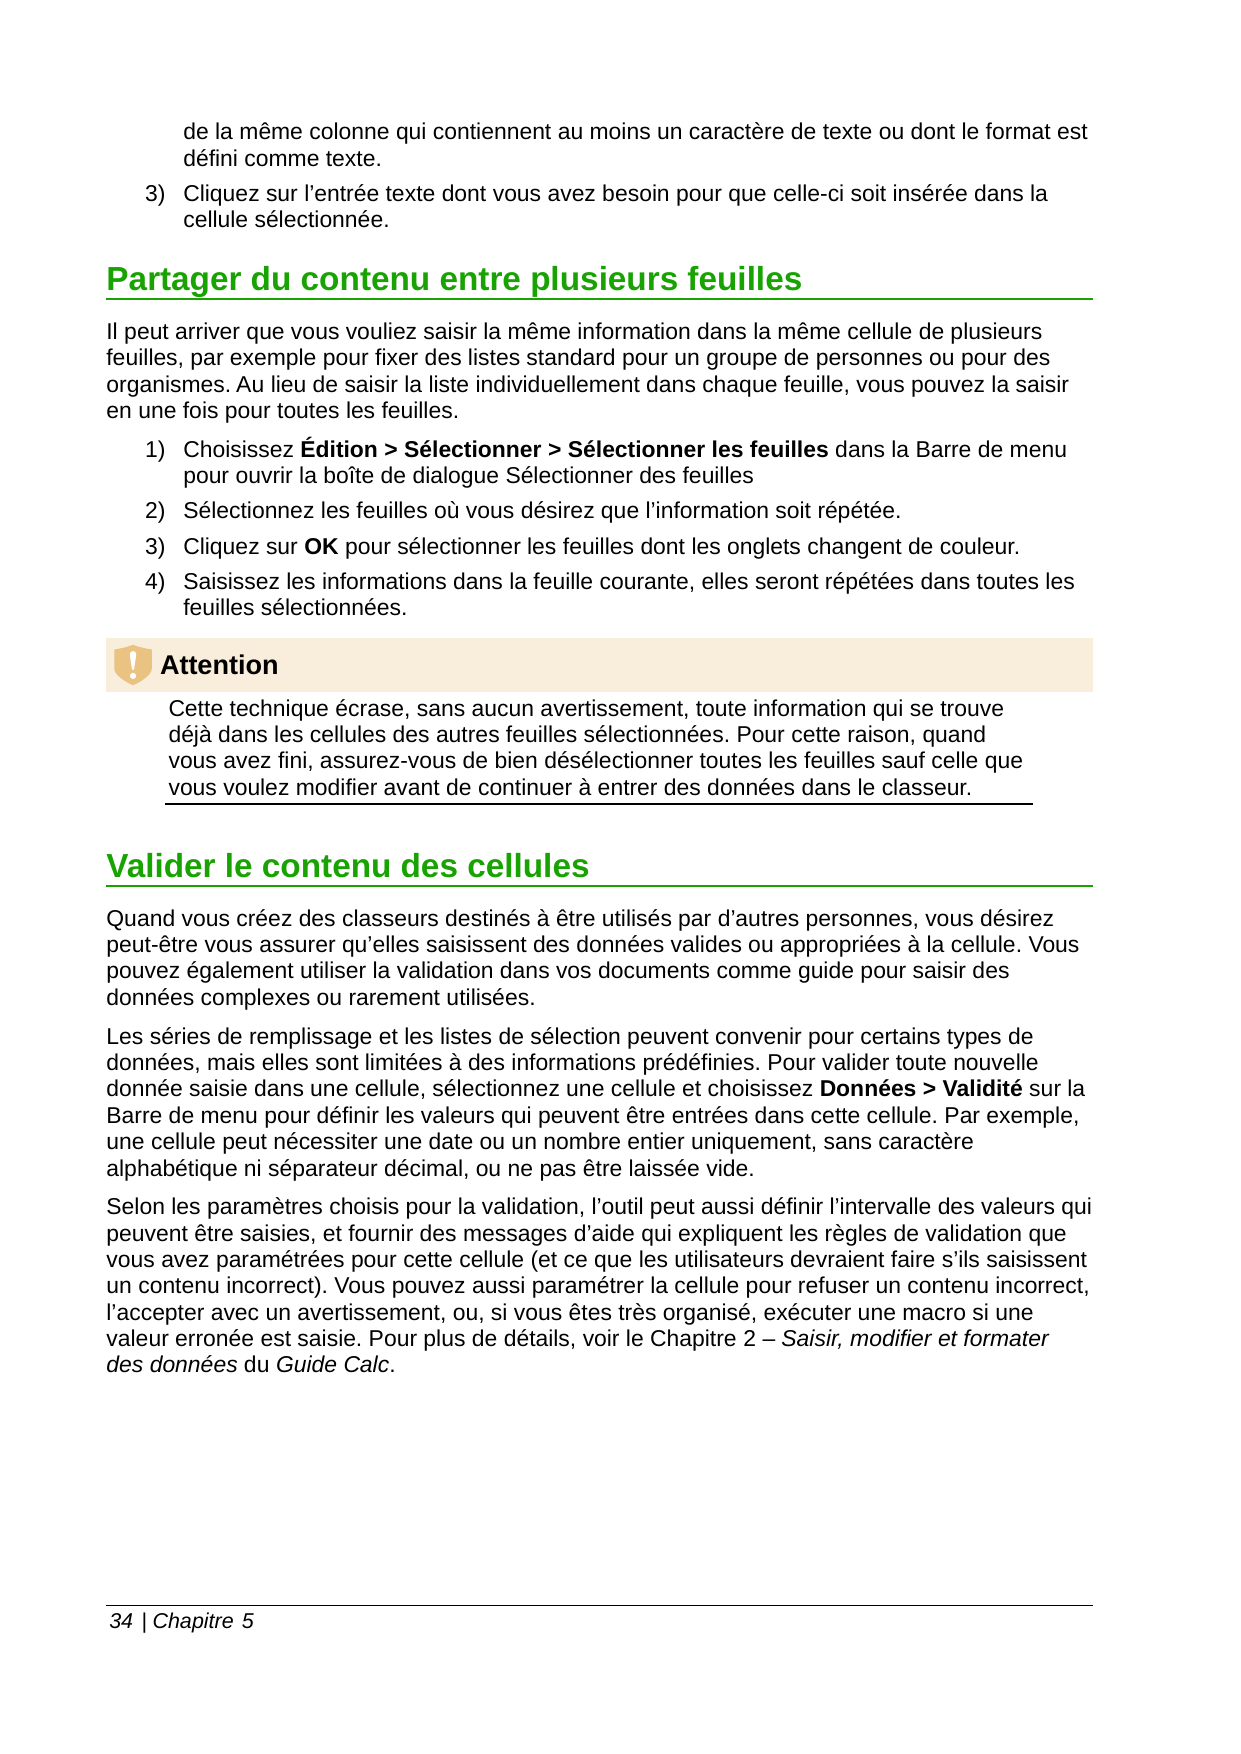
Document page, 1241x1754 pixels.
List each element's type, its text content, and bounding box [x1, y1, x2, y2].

text Cette technique écrase, sans aucun avertissement, toute information qui se trouve déjà dans les cellules des autres feuilles sélectionnées. Pour cette raison, quand vous avez fini, assurez-vous de bien désélectionner toutes les feuilles sauf celle que vous voulez modifier avant de continuer à entrer des données dans le classeur. [165, 692, 1033, 803]
text Les séries de remplissage et les listes de sélection peuvent convenir pour certains types de données, mais elles sont limitées à des informations prédéfinies. Pour valider toute nouvelle donnée saisie dans une cellule, sélectionnez une cellule et choisissez Données > Validité sur la Barre de menu pour définir les valeurs qui peuvent être entrées dans cette cellule. Par exemple, une cellule peut nécessiter une date ou un nombre entier uniquement, sans caractère alphabétique ni séparateur décimal, ou ne pas être laissée vide. [106, 1023, 1093, 1181]
subtitle Partager du contenu entre plusieurs feuilles [106, 259, 1093, 298]
subtitle Valider le contenu des cellules [106, 847, 1093, 885]
text Il peut arriver que vous vouliez saisir la même information dans la même cellule de plusieurs feuilles, par exemple pour fixer des listes standard pour un groupe de personnes ou pour des organismes. Au lieu de saisir la liste individuellement dans chaque feuille, vous pouvez la saisir en une fois pour toutes les feuilles. [106, 318, 1093, 423]
list Saisissez les informations dans la feuille courante, elles seront répétées dans toutes les feuilles sélectionnées. [165, 568, 1093, 621]
list Sélectionnez les feuilles où vous désirez que l’information soit répétée. [165, 497, 1093, 524]
text Selon les paramètres choisis pour la validation, l’outil peut aussi définir l’intervalle des valeurs qui peuvent être saisies, et fournir des messages d’aide qui expliquent les règles de validation que vous avez paramétrées pour cette cellule (et ce que les utilisateurs devraient faire s’ils saisissent un contenu incorrect). Vous pouvez aussi paramétrer la cellule pour refuser un contenu incorrect, l’accepter avec un avertissement, ou, si vous êtes très organisé, exécuter une macro si une valeur erronée est saisie. Pour plus de détails, voir le Chapitre 2 – Saisir, modifier et formater des données du Guide Calc. [106, 1193, 1093, 1378]
list Choisissez Édition > Sélectionner > Sélectionner les feuilles dans la Barre de menu pour ouvrir la boîte de dialogue Sélectionner des feuilles [165, 436, 1093, 488]
list Cliquez sur OK pour sélectionner les feuilles dont les onglets changent de couleur. [165, 533, 1093, 559]
subtitle Attention [106, 638, 1093, 692]
list de la même colonne qui contiennent au moins un caractère de texte ou dont le format est défini comme texte. [165, 118, 1093, 171]
list Cliquez sur l’entrée texte dont vous avez besoin pour que celle-ci soit insérée dans la cellule sélectionnée. [165, 180, 1093, 232]
text Quand vous créez des classeurs destinés à être utilisés par d’autres personnes, vous désirez peut-être vous assurer qu’elles saisissent des données valides ou appropriées à la cellule. Vous pouvez également utiliser la validation dans vos documents comme guide pour saisir des données complexes ou rarement utilisées. [106, 905, 1093, 1010]
